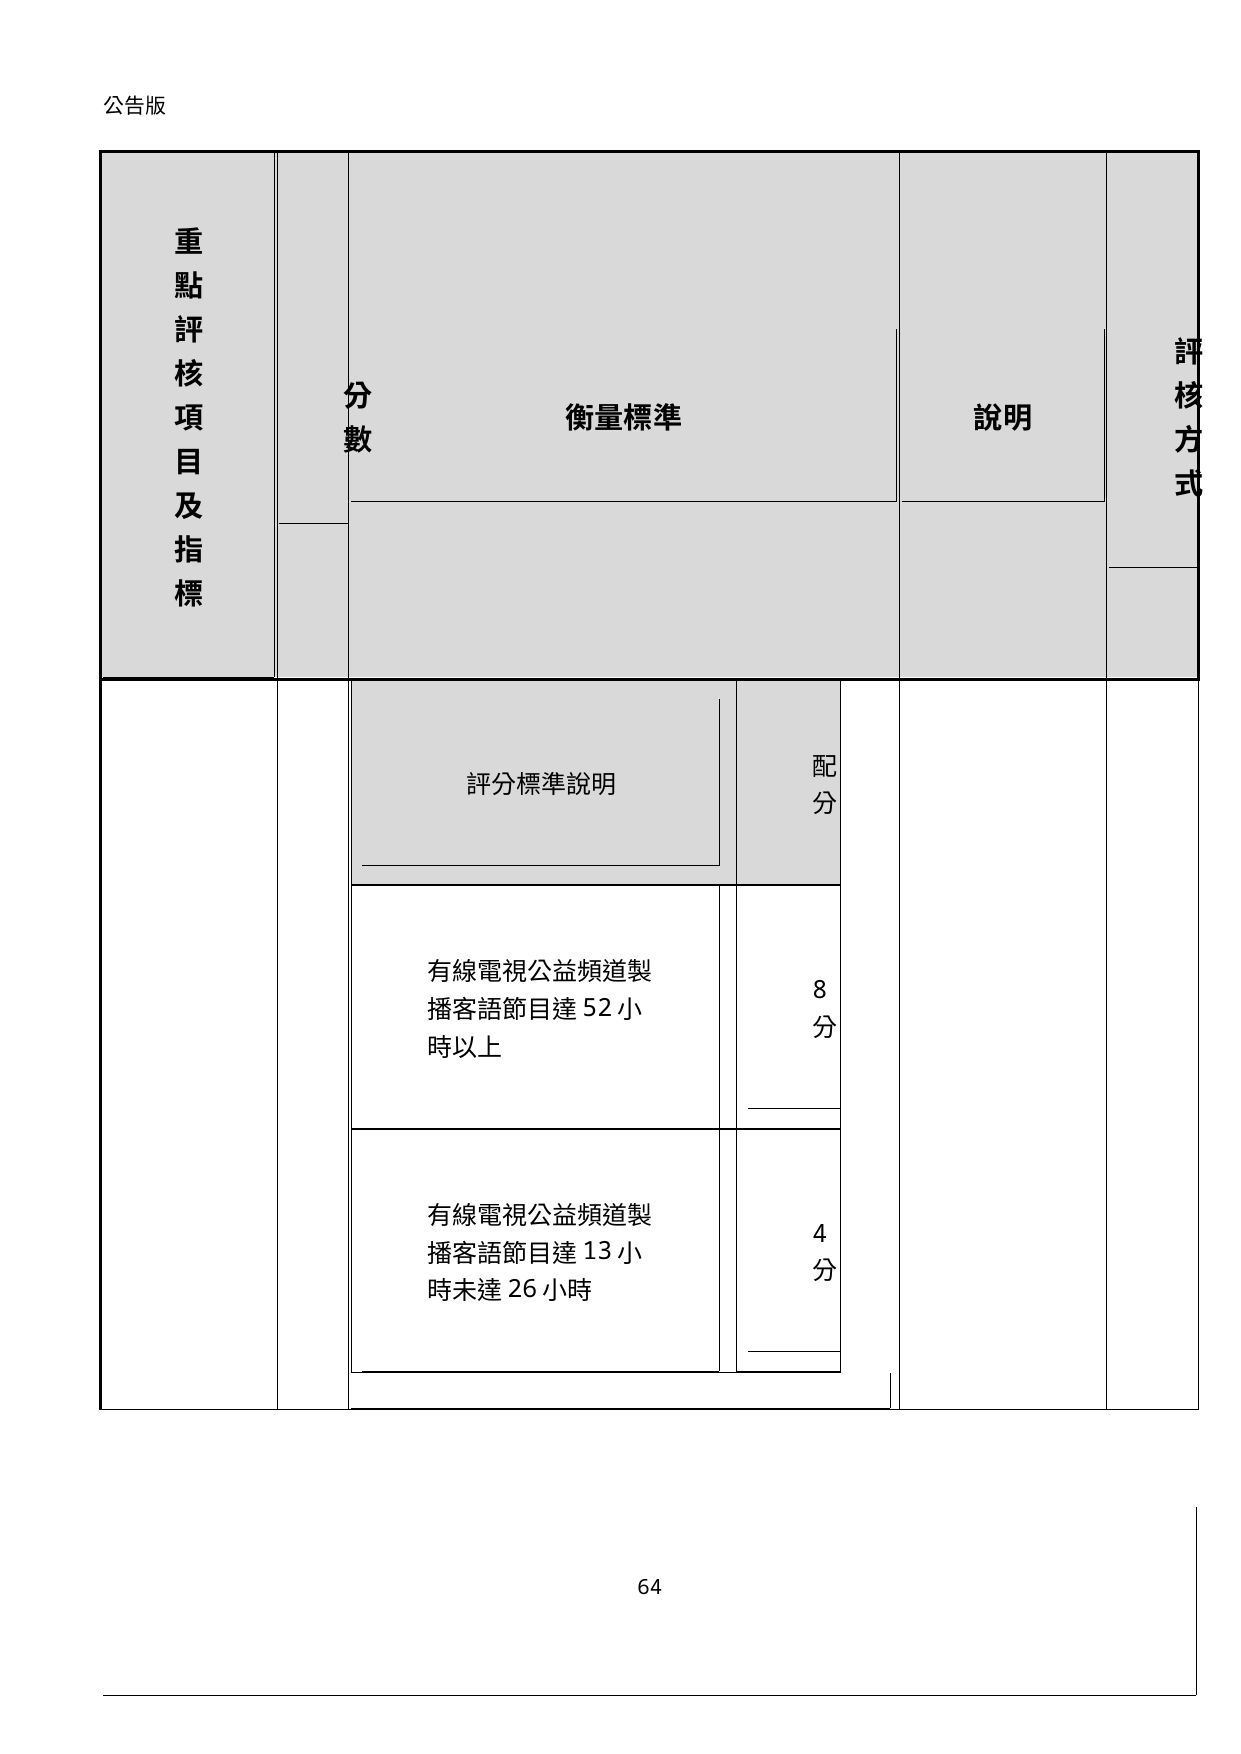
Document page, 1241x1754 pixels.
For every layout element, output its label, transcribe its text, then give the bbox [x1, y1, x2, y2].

table_header 配分 [737, 681, 840, 884]
table_cell 8 [278, 681, 348, 1408]
table_header 分數 [278, 153, 348, 677]
table_header 衡量標準 [349, 153, 899, 677]
table_cell [900, 681, 1106, 1408]
table_header 重點評核項目及指標 [102, 153, 274, 677]
table_cell [1107, 681, 1198, 1408]
table_header 說明 [900, 153, 1106, 677]
table_cell 8分 [737, 886, 840, 1128]
table_cell 評分重點為鼓勵地方媒體製播節目適度使用客語。 A組:客語為主要通行語地區 B組:轄內有客語為通行語地區 C組:轄內無客語為通行語地區 [349, 681, 899, 1408]
table_header 評分標準說明 [352, 681, 736, 884]
table_header 評核 方式 [1107, 153, 1197, 677]
table_cell [720, 886, 736, 1128]
table_cell 有線電視公益頻道製播客語節目達52小時以上 [352, 886, 719, 1128]
table_cell [102, 681, 277, 1408]
table_cell [720, 1130, 736, 1371]
table_cell 有線電視公益頻道製播客語節目達13小時未達26小時 [352, 1130, 719, 1371]
table_cell 4分 [737, 1130, 840, 1371]
